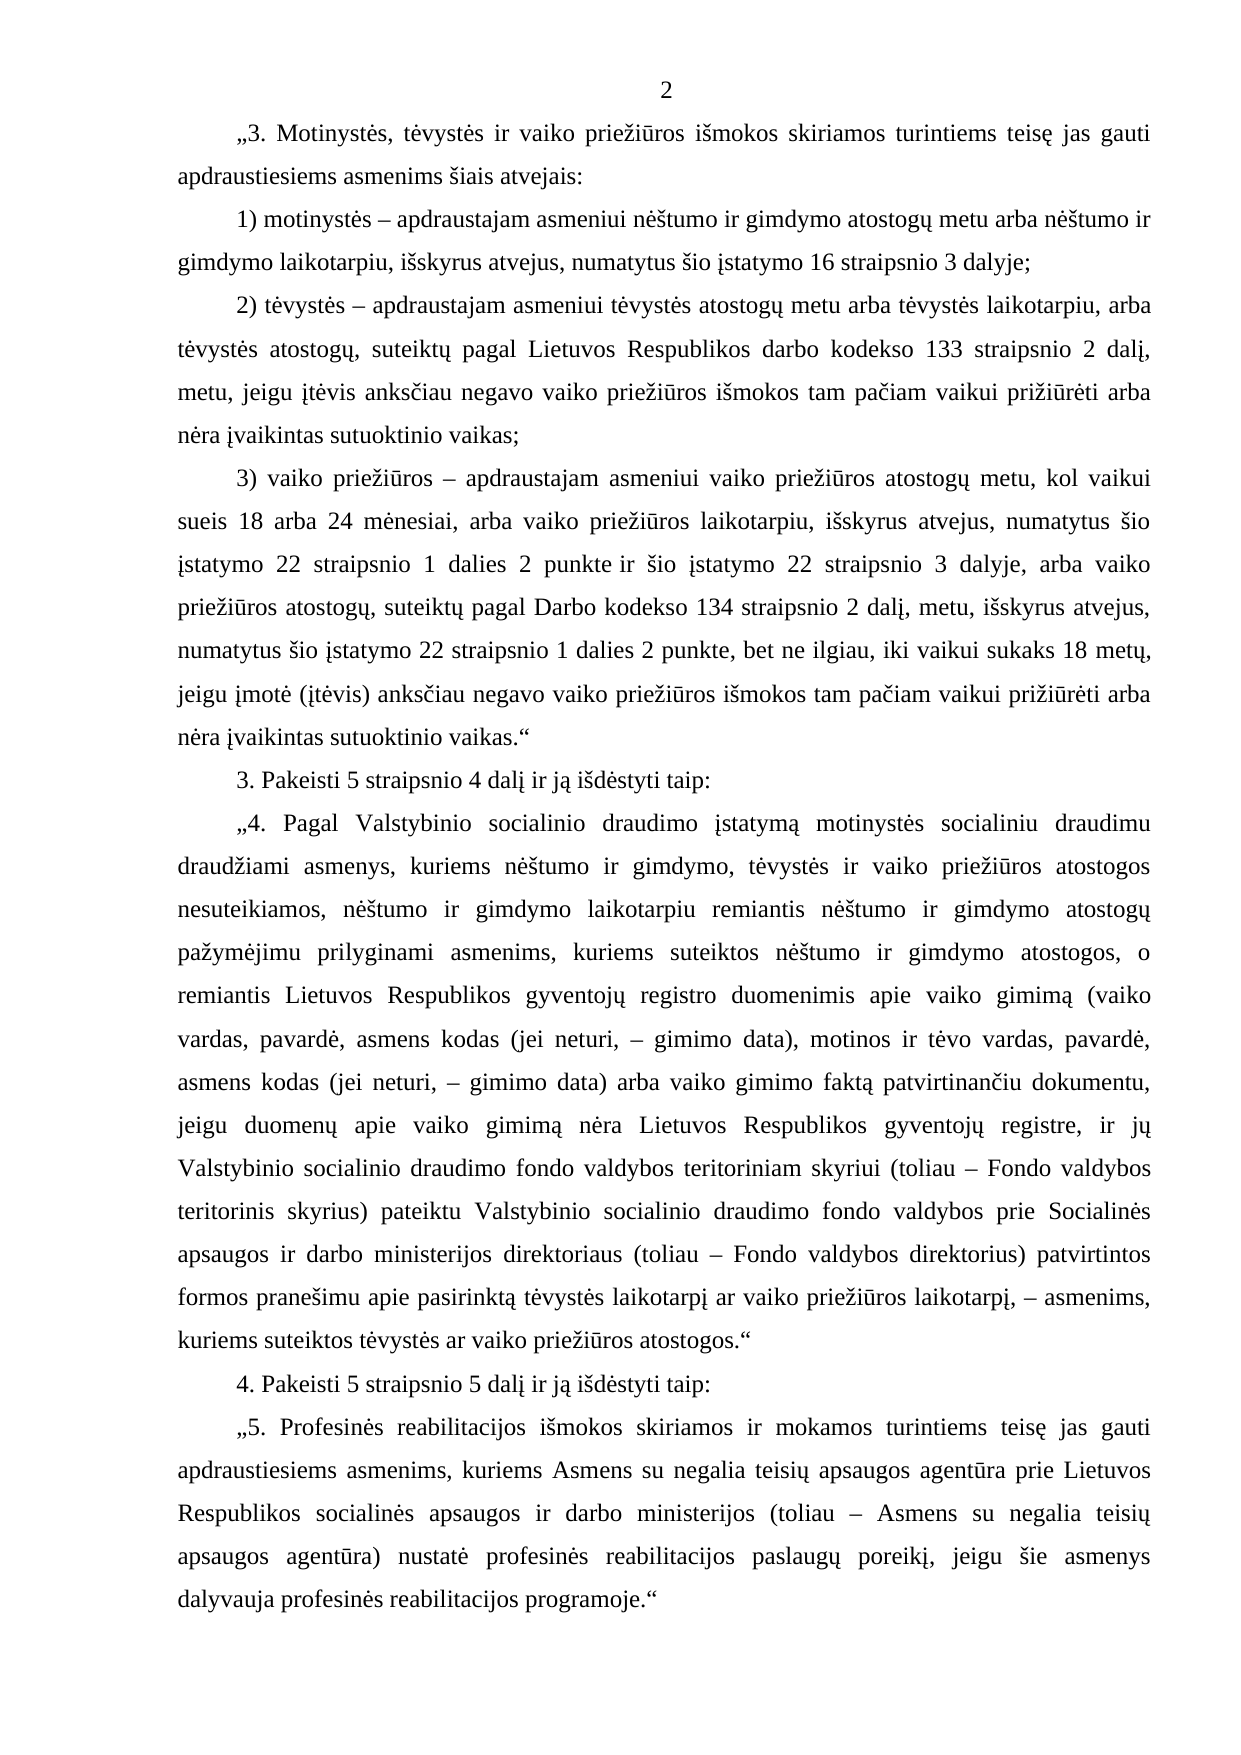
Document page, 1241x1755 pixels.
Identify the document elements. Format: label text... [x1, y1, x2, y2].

text 3) vaiko priežiūros – apdraustajam asmeniui vaiko priežiūros atostogų metu, kol vaikui sueis 18 arba 24 mėnesiai, arba vaiko priežiūros laikotarpiu, išskyrus atvejus, numatytus šio įstatymo 22 straipsnio 1 dalies 2 punkte ir šio įstatymo 22 straipsnio 3 dalyje, arba vaiko priežiūros atostogų, suteiktų pagal Darbo kodekso 134 straipsnio 2 dalį, metu, išskyrus atvejus, numatytus šio įstatymo 22 straipsnio 1 dalies 2 punkte, bet ne ilgiau, iki vaikui sukaks 18 metų, jeigu įmotė (įtėvis) anksčiau negavo vaiko priežiūros išmokos tam pačiam vaikui prižiūrėti arba nėra įvaikintas sutuoktinio vaikas.“ [177, 463, 1152, 751]
text „5. Profesinės reabilitacijos išmokos skiriamos ir mokamos turintiems teisę jas gauti apdraustiesiems asmenims, kuriems Asmens su negalia teisių apsaugos agentūra prie Lietuvos Respublikos socialinės apsaugos ir darbo ministerijos (toliau – Asmens su negalia teisių apsaugos agentūra) nustatė profesinės reabilitacijos paslaugų poreikį, jeigu šie asmenys dalyvauja profesinės reabilitacijos programoje.“ [177, 1412, 1152, 1613]
text 1) motinystės – apdraustajam asmeniui nėštumo ir gimdymo atostogų metu arba nėštumo ir gimdymo laikotarpiu, išskyrus atvejus, numatytus šio įstatymo 16 straipsnio 3 dalyje; [177, 204, 1152, 276]
text 2) tėvystės – apdraustajam asmeniui tėvystės atostogų metu arba tėvystės laikotarpiu, arba tėvystės atostogų, suteiktų pagal Lietuvos Respublikos darbo kodekso 133 straipsnio 2 dalį, metu, jeigu įtėvis anksčiau negavo vaiko priežiūros išmokos tam pačiam vaikui prižiūrėti arba nėra įvaikintas sutuoktinio vaikas; [177, 291, 1152, 449]
text 3. Pakeisti 5 straipsnio 4 dalį ir ją išdėstyti taip: [177, 765, 1152, 794]
text „3. Motinystės, tėvystės ir vaiko priežiūros išmokos skiriamos turintiems teisę jas gauti apdraustiesiems asmenims šiais atvejais: [177, 118, 1152, 190]
text „4. Pagal Valstybinio socialinio draudimo įstatymą motinystės socialiniu draudimu draudžiami asmenys, kuriems nėštumo ir gimdymo, tėvystės ir vaiko priežiūros atostogos nesuteikiamos, nėštumo ir gimdymo laikotarpiu remiantis nėštumo ir gimdymo atostogų pažymėjimu prilyginami asmenims, kuriems suteiktos nėštumo ir gimdymo atostogos, o remiantis Lietuvos Respublikos gyventojų registro duomenimis apie vaiko gimimą (vaiko vardas, pavardė, asmens kodas (jei neturi, – gimimo data), motinos ir tėvo vardas, pavardė, asmens kodas (jei neturi, – gimimo data) arba vaiko gimimo faktą patvirtinančiu dokumentu, jeigu duomenų apie vaiko gimimą nėra Lietuvos Respublikos gyventojų registre, ir jų Valstybinio socialinio draudimo fondo valdybos teritoriniam skyriui (toliau – Fondo valdybos teritorinis skyrius) pateiktu Valstybinio socialinio draudimo fondo valdybos prie Socialinės apsaugos ir darbo ministerijos direktoriaus (toliau – Fondo valdybos direktorius) patvirtintos formos pranešimu apie pasirinktą tėvystės laikotarpį ar vaiko priežiūros laikotarpį, – asmenims, kuriems suteiktos tėvystės ar vaiko priežiūros atostogos.“ [177, 808, 1152, 1354]
text 4. Pakeisti 5 straipsnio 5 dalį ir ją išdėstyti taip: [177, 1369, 1152, 1397]
